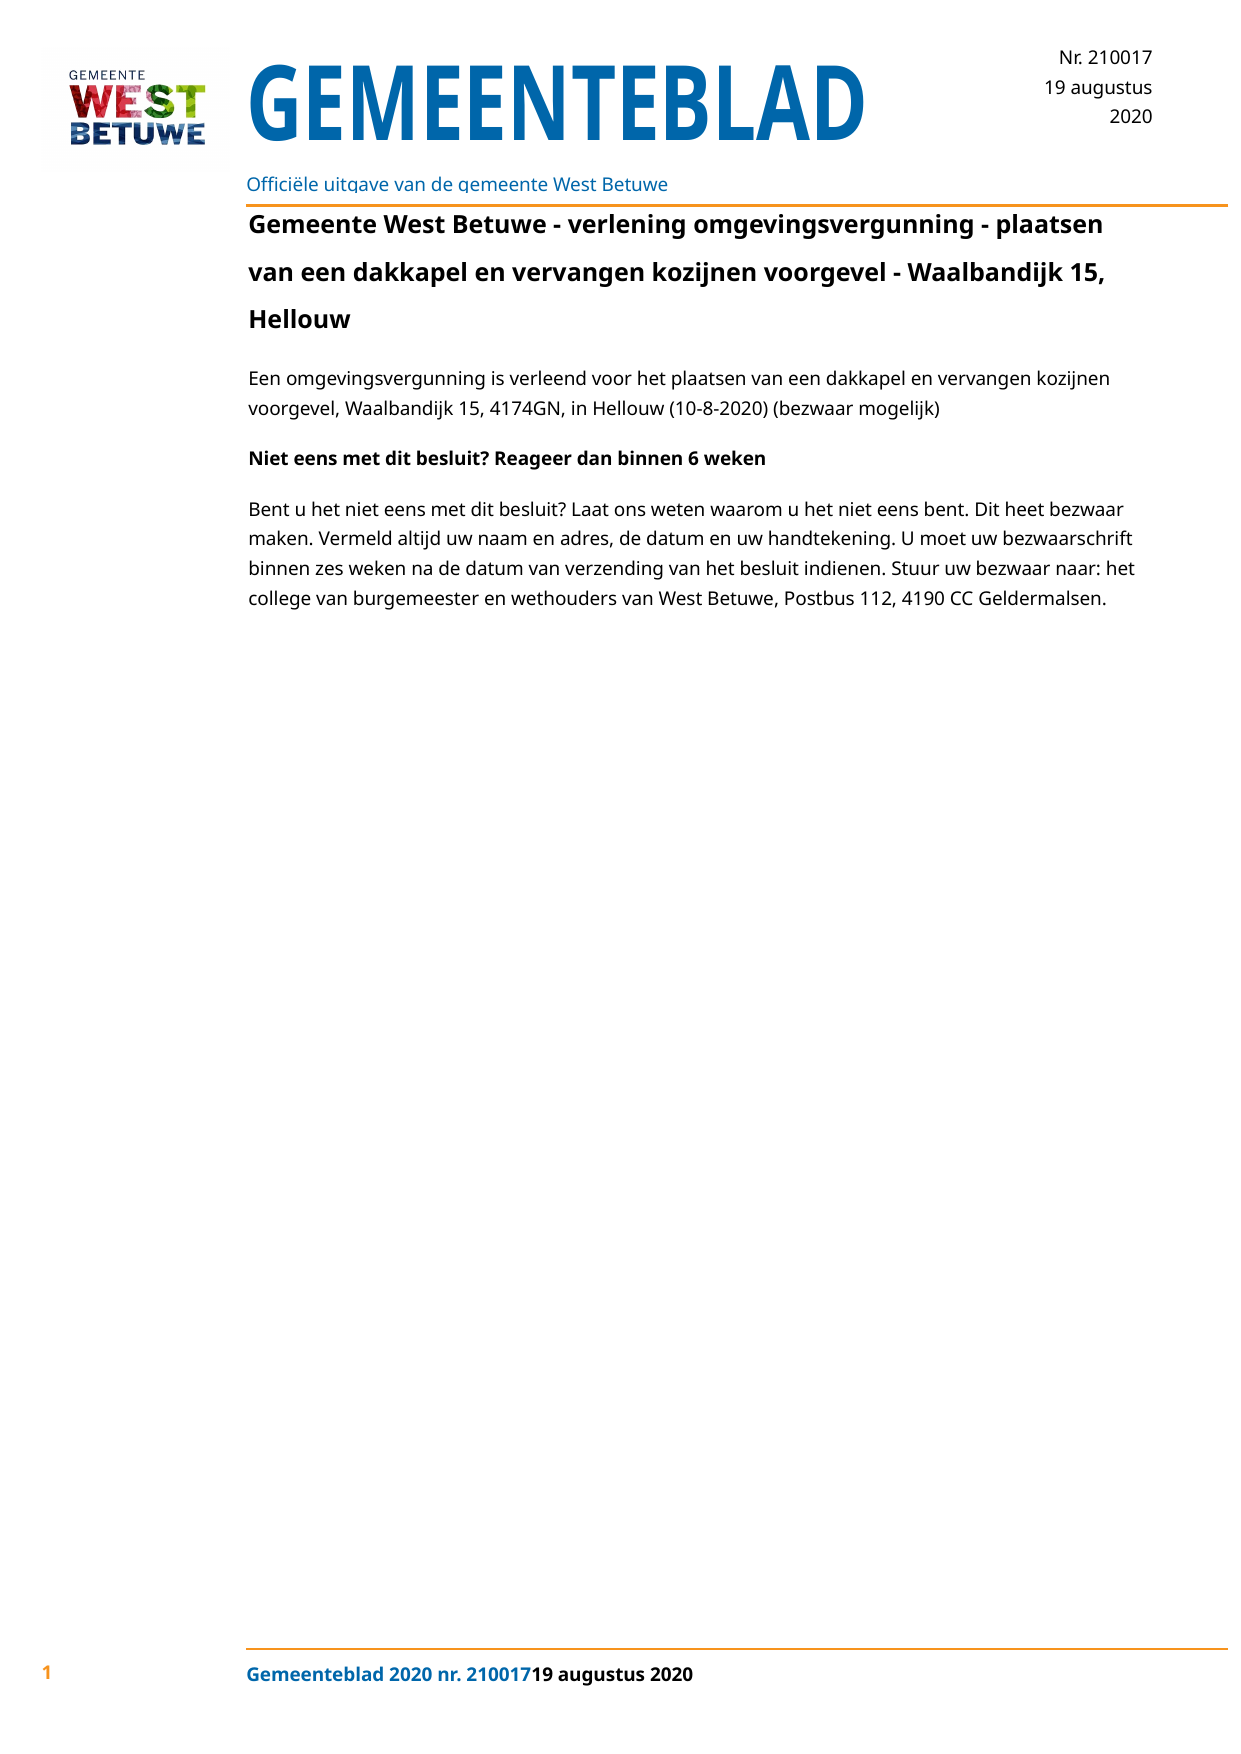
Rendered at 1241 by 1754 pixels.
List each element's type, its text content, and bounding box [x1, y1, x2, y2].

picture [41, 47, 231, 172]
text Een omgevingsvergunning is verleend voor het plaatsen van een dakkapel en vervangen kozijnen voorgevel, Waalbandijk 15, 4174GN, in Hellouw (10-8-2020) (bezwaar mogelijk) [248, 366, 1152, 421]
text Bent u het niet eens met dit besluit? Laat ons weten waarom u het niet eens bent. Dit heet bezwaar maken. Vermeld altijd uw naam en adres, de datum en uw handtekening. U moet uw bezwaarschrift binnen zes weken na de datum van verzending van het besluit indienen. Stuur uw bezwaar naar: het college van burgemeester en wethouders van West Betuwe, Postbus 112, 4190 CC Geldermalsen. [248, 496, 1152, 610]
text Niet eens met dit besluit? Reageer dan binnen 6 weken [248, 446, 1152, 471]
text Gemeente West Betuwe - verlening omgevingsvergunning - plaatsen van een dakkapel en vervangen kozijnen voorgevel - Waalbandijk 15, Hellouw [248, 207, 1152, 336]
